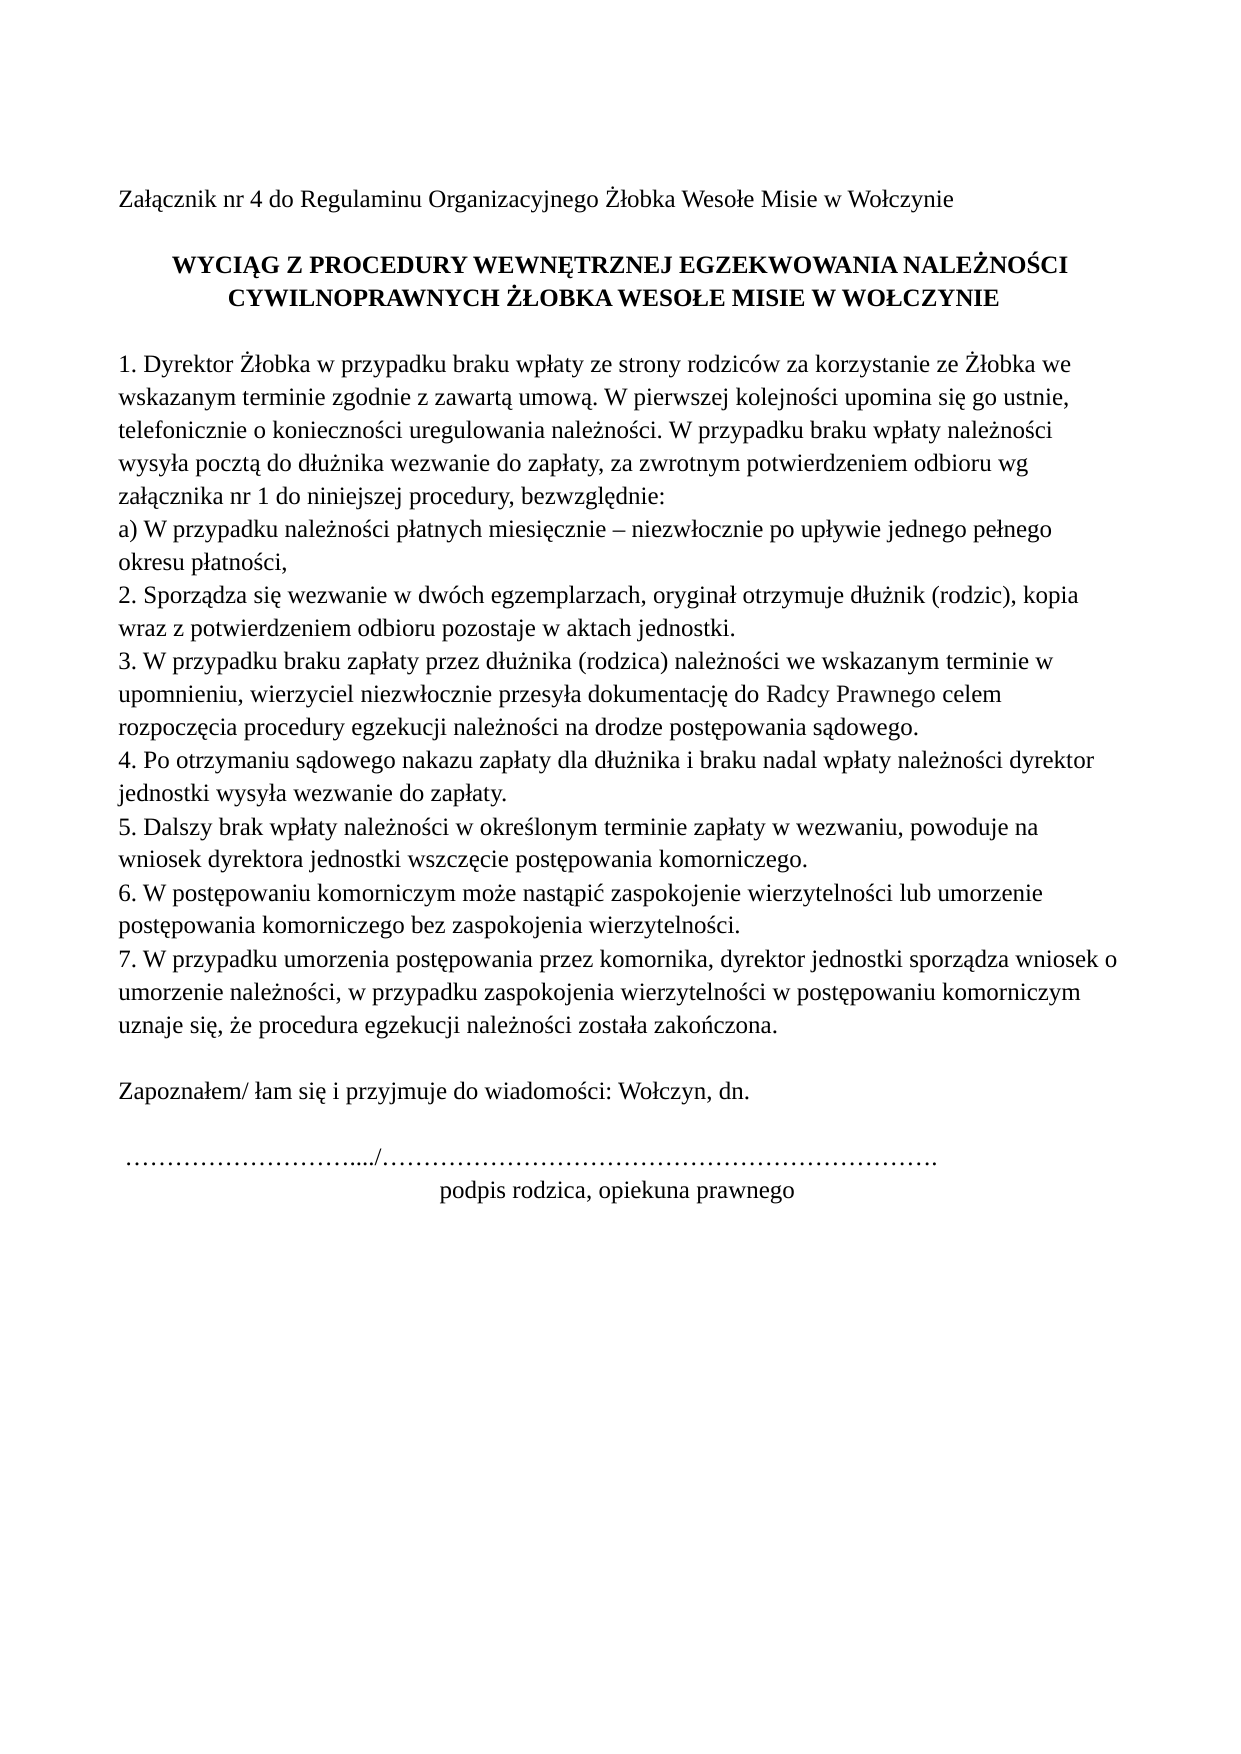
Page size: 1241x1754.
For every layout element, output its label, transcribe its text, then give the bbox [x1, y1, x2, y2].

text 7. W przypadku umorzenia postępowania przez komornika, dyrektor jednostki sporządza wniosek o umorzenie należności, w przypadku zaspokojenia wierzytelności w postępowaniu komorniczym uznaje się, że procedura egzekucji należności została zakończona. [118, 944, 1122, 1038]
text 3. W przypadku braku zapłaty przez dłużnika (rodzica) należności we wskazanym terminie w upomnieniu, wierzyciel niezwłocznie przesyła dokumentację do Radcy Prawnego celem rozpoczęcia procedury egzekucji należności na drodze postępowania sądowego. [118, 646, 1122, 741]
text 5. Dalszy brak wpłaty należności w określonym terminie zapłaty w wezwaniu, powoduje na wniosek dyrektora jednostki wszczęcie postępowania komorniczego. [118, 812, 1122, 873]
text Załącznik nr 4 do Regulaminu Organizacyjnego Żłobka Wesołe Misie w Wołczynie [118, 184, 1122, 213]
text Zapoznałem/ łam się i przyjmuje do wiadomości: Wołczyn, dn. [118, 1076, 1122, 1104]
text 1. Dyrektor Żłobka w przypadku braku wpłaty ze strony rodziców za korzystanie ze Żłobka we wskazanym terminie zgodnie z zawartą umową. W pierwszej kolejności upomina się go ustnie, telefonicznie o konieczności uregulowania należności. W przypadku braku wpłaty należności wysyła pocztą do dłużnika wezwanie do zapłaty, za zwrotnym potwierdzeniem odbioru wg załącznika nr 1 do niniejszej procedury, bezwzględnie: [118, 349, 1122, 510]
text ………………………..../…………………………………………………………. [118, 1142, 1122, 1171]
text WYCIĄG Z PROCEDURY WEWNĘTRZNEJ EGZEKWOWANIA NALEŻNOŚCI CYWILNOPRAWNYCH ŻŁOBKA WESOŁE MISIE W WOŁCZYNIE [118, 250, 1122, 312]
text 2. Sporządza się wezwanie w dwóch egzemplarzach, oryginał otrzymuje dłużnik (rodzic), kopia wraz z potwierdzeniem odbioru pozostaje w aktach jednostki. [118, 580, 1122, 642]
text podpis rodzica, opiekuna prawnego [118, 1175, 1122, 1203]
text 6. W postępowaniu komorniczym może nastąpić zaspokojenie wierzytelności lub umorzenie postępowania komorniczego bez zaspokojenia wierzytelności. [118, 878, 1122, 939]
text 4. Po otrzymaniu sądowego nakazu zapłaty dla dłużnika i braku nadal wpłaty należności dyrektor jednostki wysyła wezwanie do zapłaty. [118, 746, 1122, 807]
text a) W przypadku należności płatnych miesięcznie – niezwłocznie po upływie jednego pełnego okresu płatności, [118, 514, 1122, 576]
